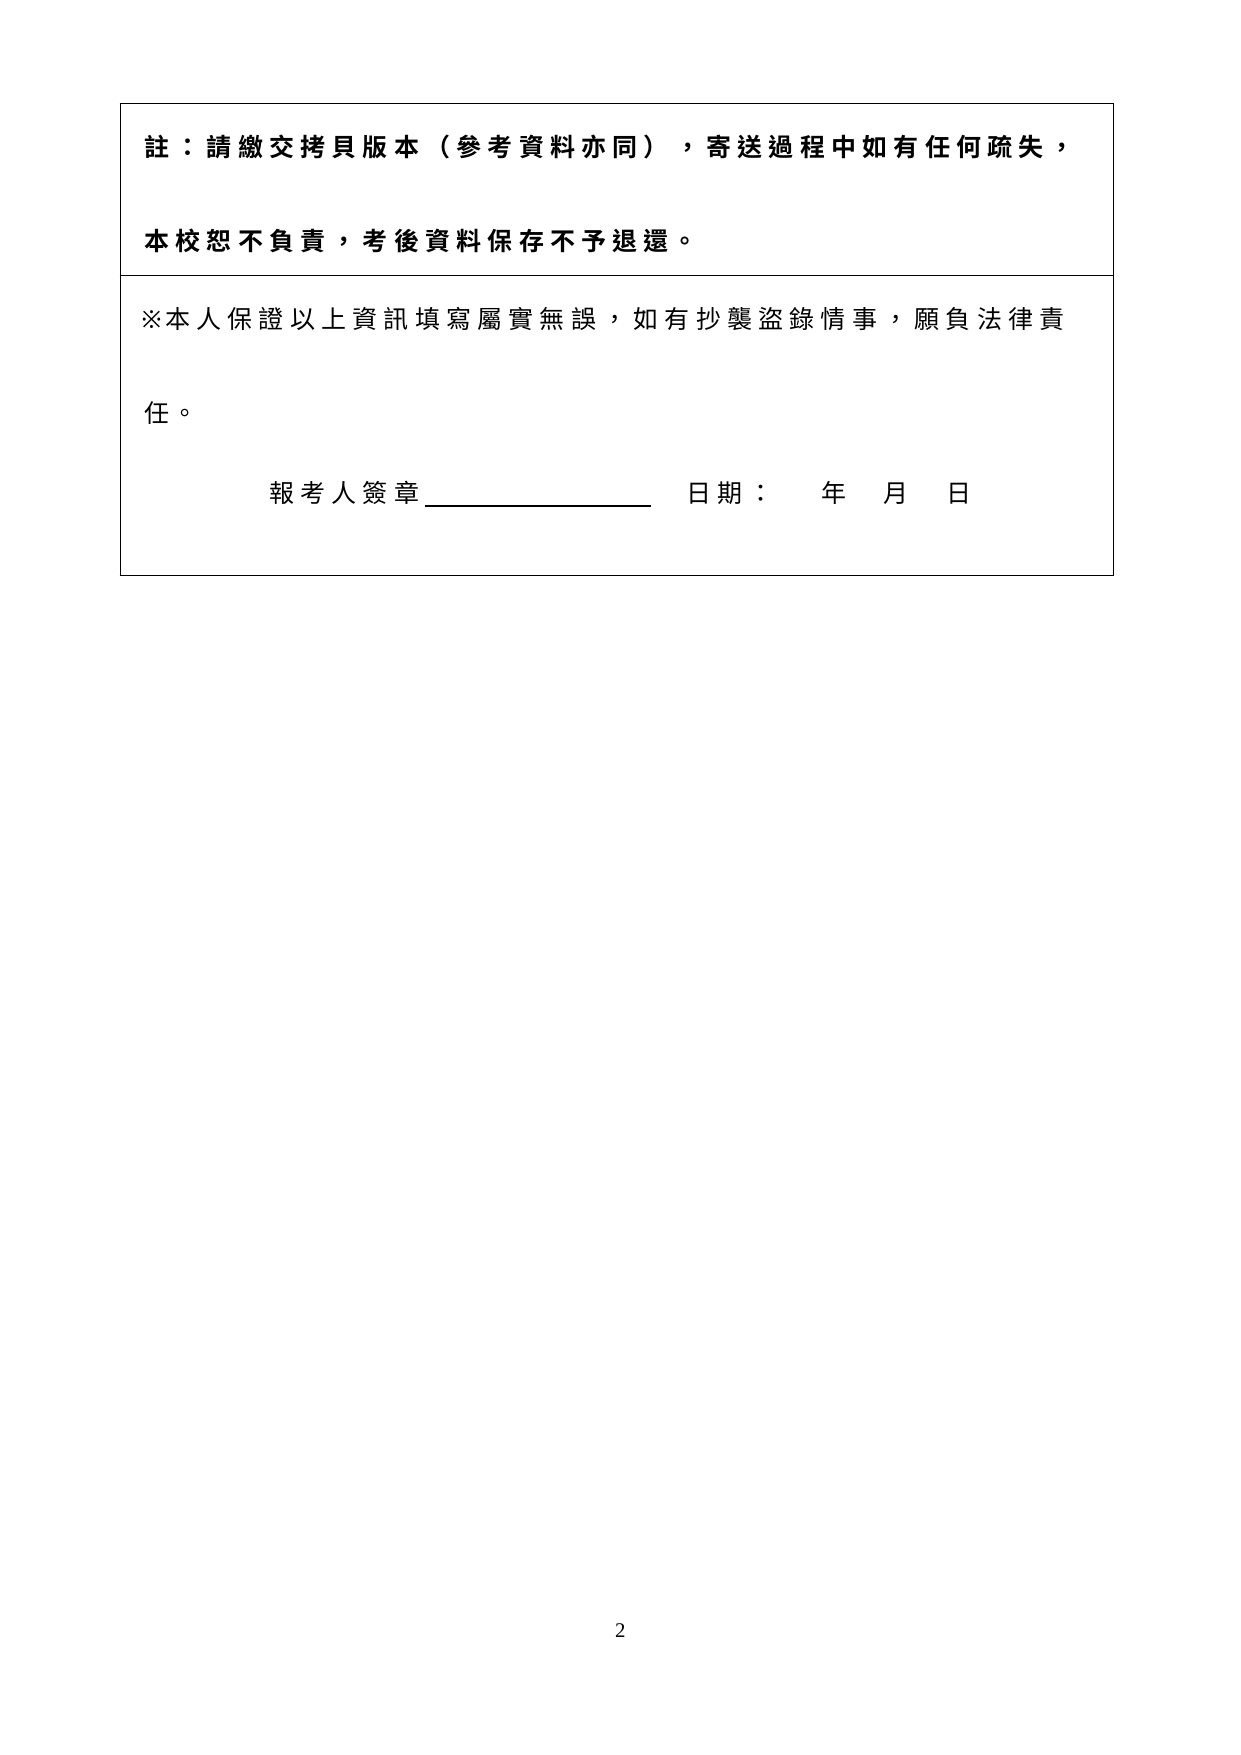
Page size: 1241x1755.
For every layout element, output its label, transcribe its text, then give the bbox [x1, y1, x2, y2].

table_cell 註：請繳交拷貝版本（參考資料亦同），寄送過程中如有任何疏失，本校恕不負責，考後資料保存不予退還。 [121, 104, 1113, 275]
table_cell ※本人保證以上資訊填寫屬實無誤，如有抄襲盜錄情事，願負法律責任。 報考人簽章 日期： 年 月 日 [121, 276, 1113, 575]
